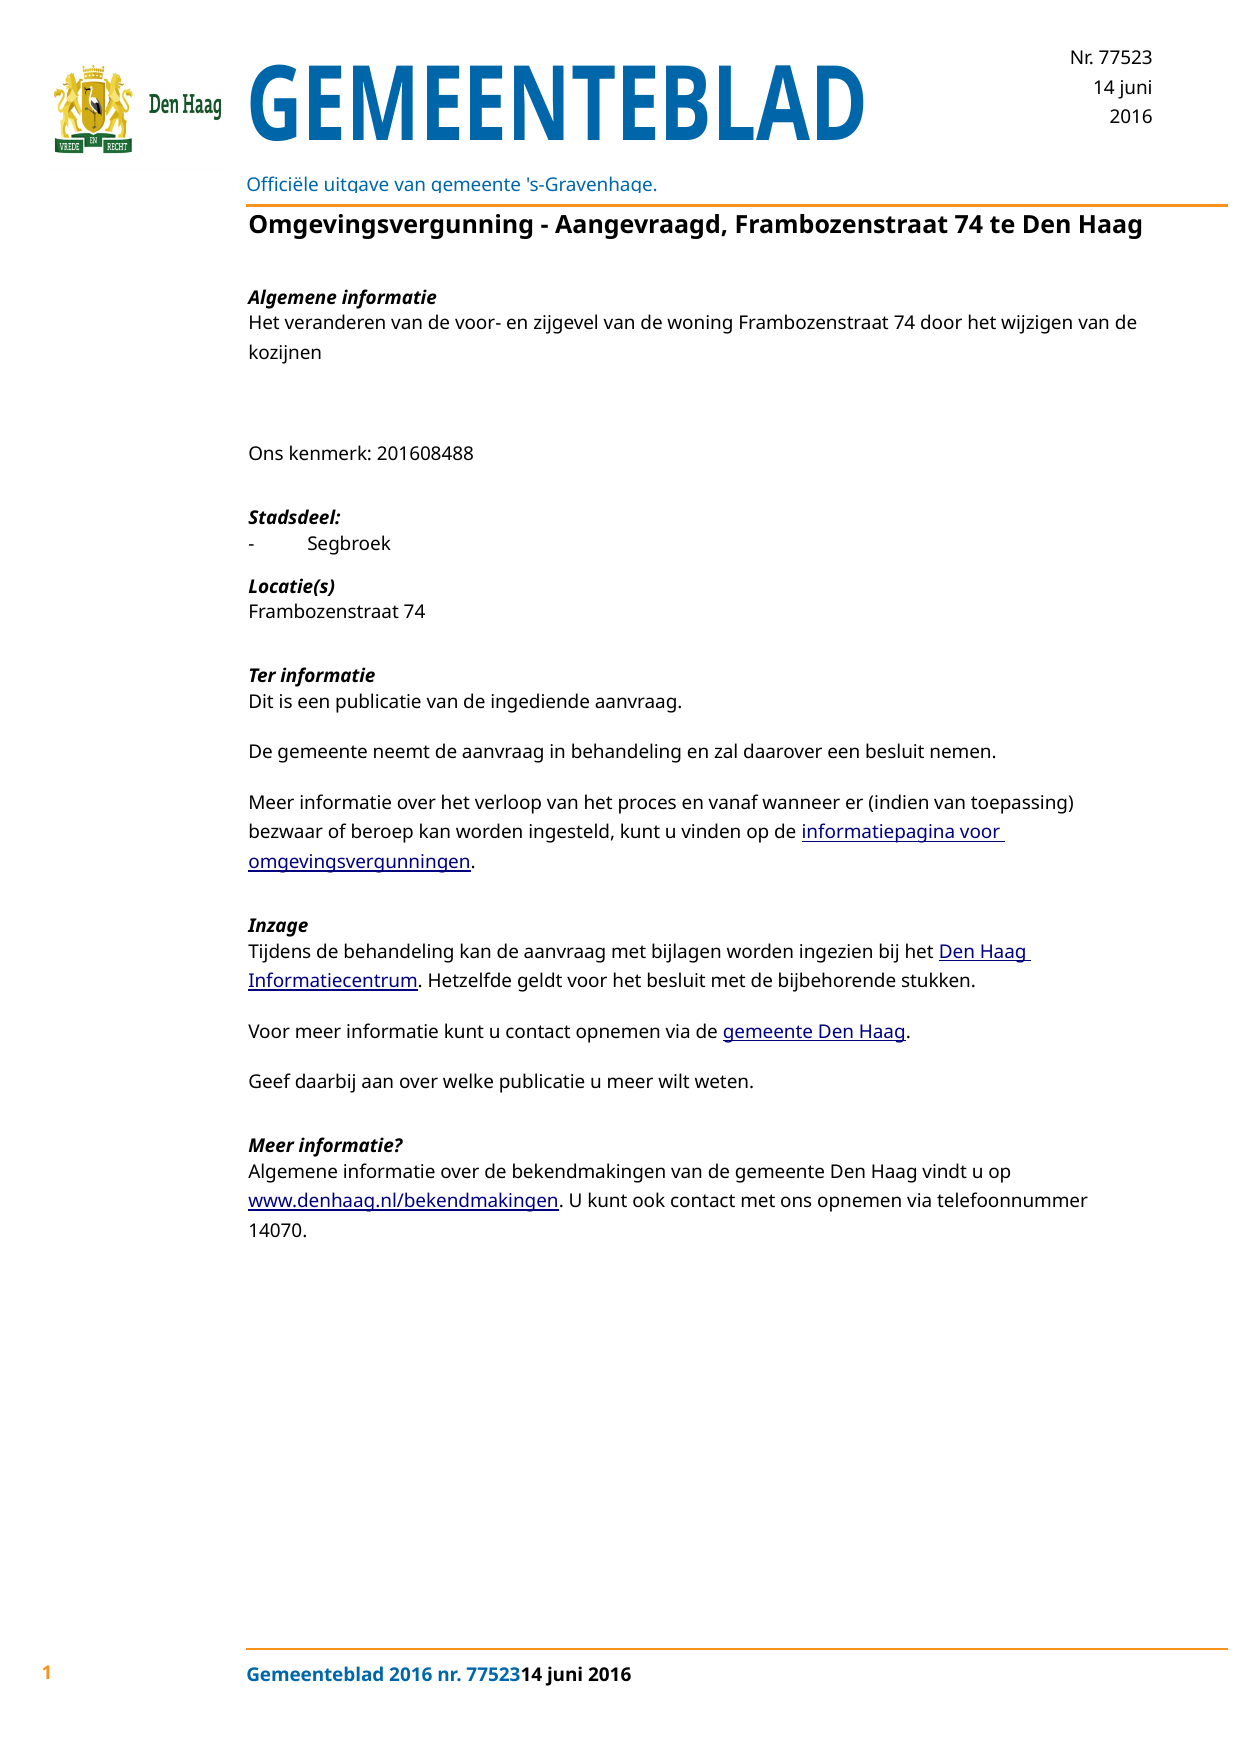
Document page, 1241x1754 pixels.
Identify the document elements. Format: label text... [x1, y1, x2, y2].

text Tijdens de behandeling kan de aanvraag met bijlagen worden ingezien bij het Den Haag Informatiecentrum. Hetzelfde geldt voor het besluit met de bijbehorende stukken. [248, 938, 1152, 993]
text Meer informatie over het verloop van het proces en vanaf wanneer er (indien van toepassing) bezwaar of beroep kan worden ingesteld, kunt u vinden op de informatiepagina voor omgevingsvergunningen. [248, 789, 1152, 874]
text Algemene informatie over de bekendmakingen van de gemeente Den Haag vindt u op www.denhaag.nl/bekendmakingen. U kunt ook contact met ons opnemen via telefoonnummer 14070. [248, 1158, 1152, 1243]
picture [41, 47, 231, 172]
text Het veranderen van de voor- en zijgevel van de woning Frambozenstraat 74 door het wijzigen van de kozijnen [248, 309, 1152, 365]
text Ter informatie [248, 662, 1152, 688]
text Algemene informatie [248, 284, 1152, 309]
text Ons kenmerk: 201608488 [248, 440, 1152, 466]
text Locatie(s) [248, 573, 1152, 598]
text Inzage [248, 912, 1152, 938]
text Voor meer informatie kunt u contact opnemen via de gemeente Den Haag. [248, 1018, 1152, 1044]
text Omgevingsvergunning - Aangevraagd, Frambozenstraat 74 te Den Haag [248, 207, 1152, 241]
text Geef daarbij aan over welke publicatie u meer wilt weten. [248, 1068, 1152, 1094]
text Stadsdeel: [248, 504, 1152, 530]
text Meer informatie? [248, 1132, 1152, 1158]
text De gemeente neemt de aanvraag in behandeling en zal daarover een besluit nemen. [248, 739, 1152, 764]
text Dit is een publicatie van de ingediende aanvraag. [248, 688, 1152, 714]
text Frambozenstraat 74 [248, 598, 1152, 624]
list Segbroek [248, 530, 1152, 555]
